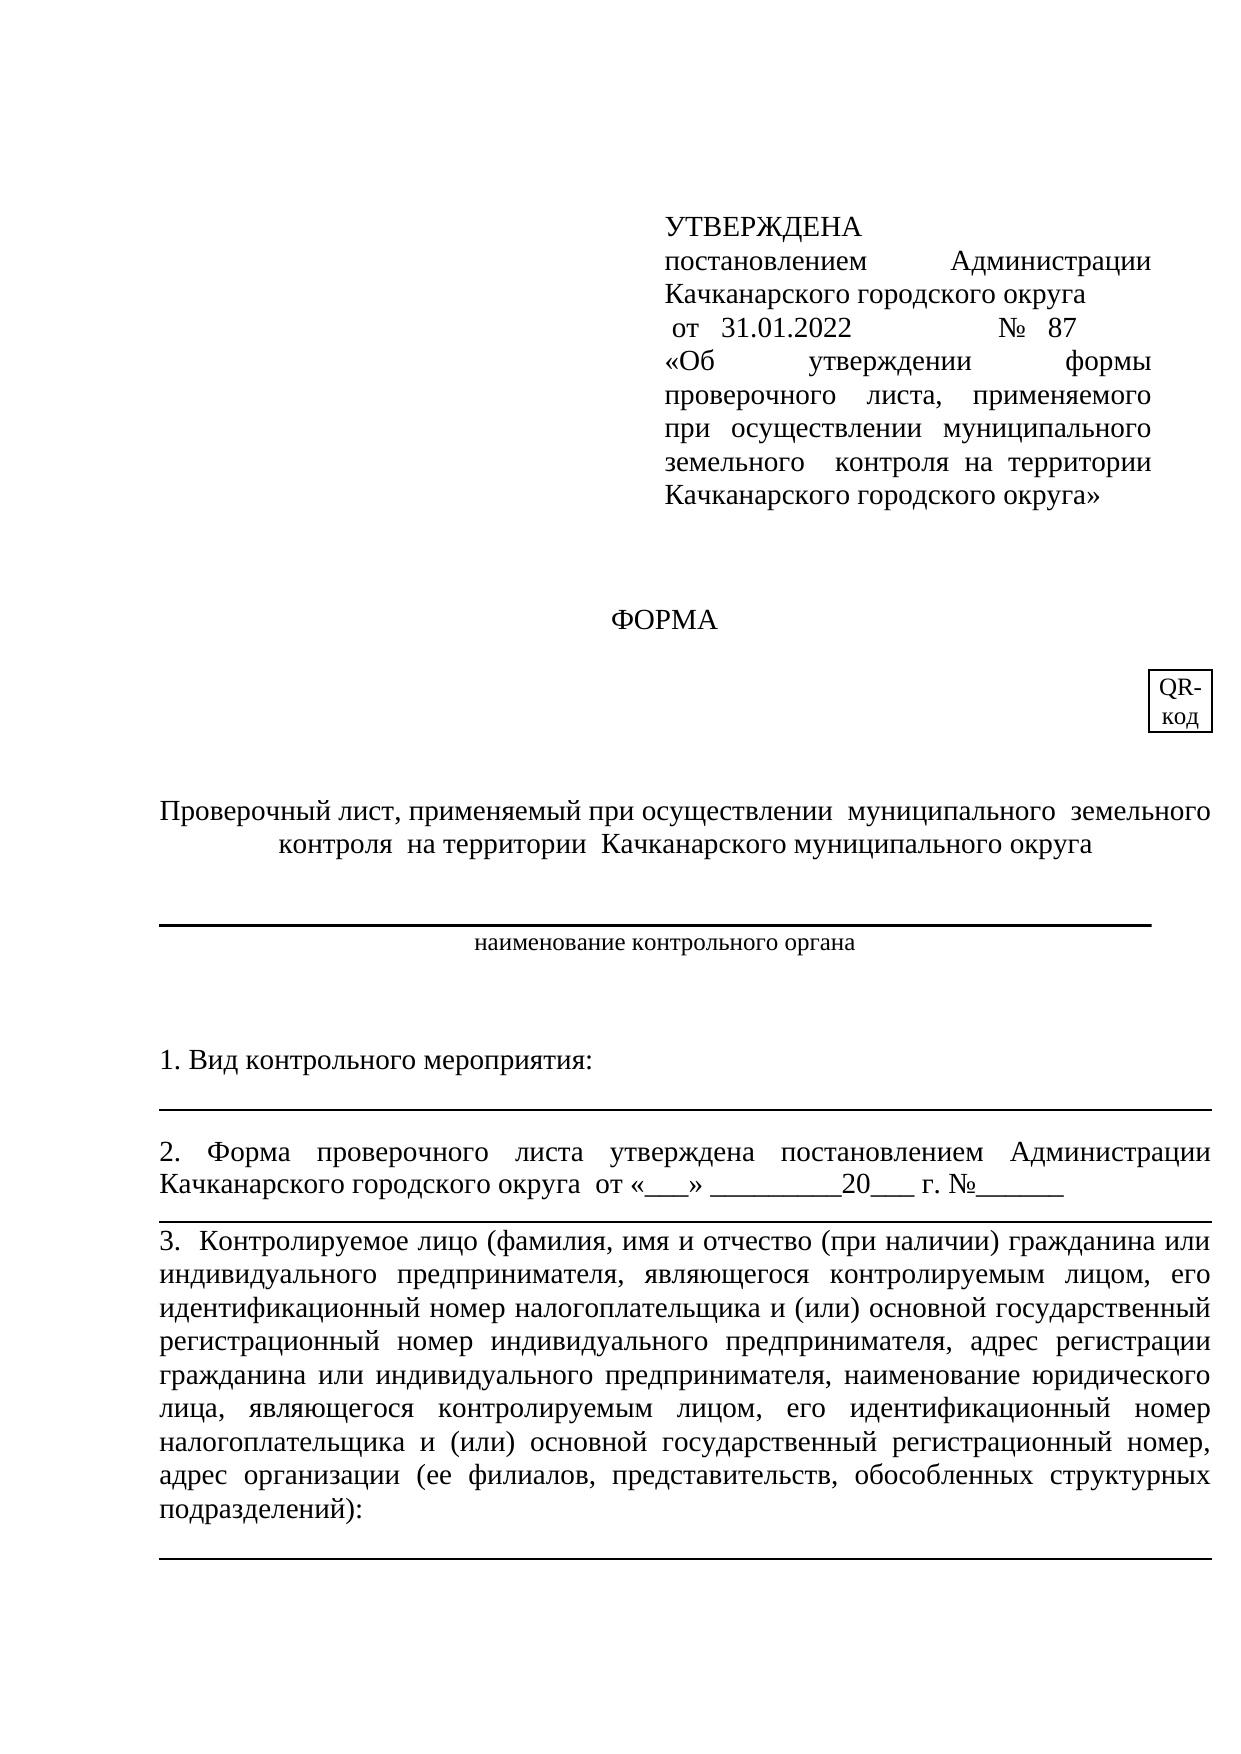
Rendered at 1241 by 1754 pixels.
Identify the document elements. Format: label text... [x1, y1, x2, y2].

table_header [163, 669, 1148, 700]
table_cell [159, 893, 1152, 924]
table_header УТВЕРЖДЕНА постановлением Администрации Качканарского городского округа от 31.01.2022 № 87 «Об утверждении формы проверочного листа, применяемого при осуществлении муниципального земельного контроля на территории Качканарского городского округа» [664, 209, 1152, 535]
table_cell [1152, 1042, 1212, 1076]
text ФОРМА [177, 602, 1152, 636]
table_header [177, 209, 664, 535]
table_cell [163, 731, 1212, 762]
table_cell [159, 1525, 1212, 1558]
table_cell [163, 700, 1148, 731]
table_cell 2. Форма проверочного листа утверждена постановлением Администрации Качканарского городского округа от «___» _________20___ г. №______ [159, 1111, 1212, 1221]
table_cell [1152, 893, 1212, 1013]
table_cell [159, 1013, 1212, 1042]
table_cell наименование контрольного органа [159, 927, 1152, 1013]
table_cell [159, 1076, 1212, 1109]
table_header QR-код [1150, 671, 1211, 731]
table_cell 3. Контролируемое лицо (фамилия, имя и отчество (при наличии) гражданина или индивидуального предпринимателя, являющегося контролируемым лицом, его идентификационный номер налогоплательщика и (или) основной государственный регистрационный номер индивидуального предпринимателя, адрес регистрации гражданина или индивидуального предпринимателя, наименование юридического лица, являющегося контролируемым лицом, его идентификационный номер налогоплательщика и (или) основной государственный регистрационный номер, адрес организации (ее филиалов, представительств, обособленных структурных подразделений): [159, 1223, 1212, 1524]
table_cell 1. Вид контрольного мероприятия: [159, 1042, 1152, 1076]
table_header Проверочный лист, применяемый при осуществлении муниципального земельного контроля на территории Качканарского муниципального округа [159, 793, 1212, 893]
